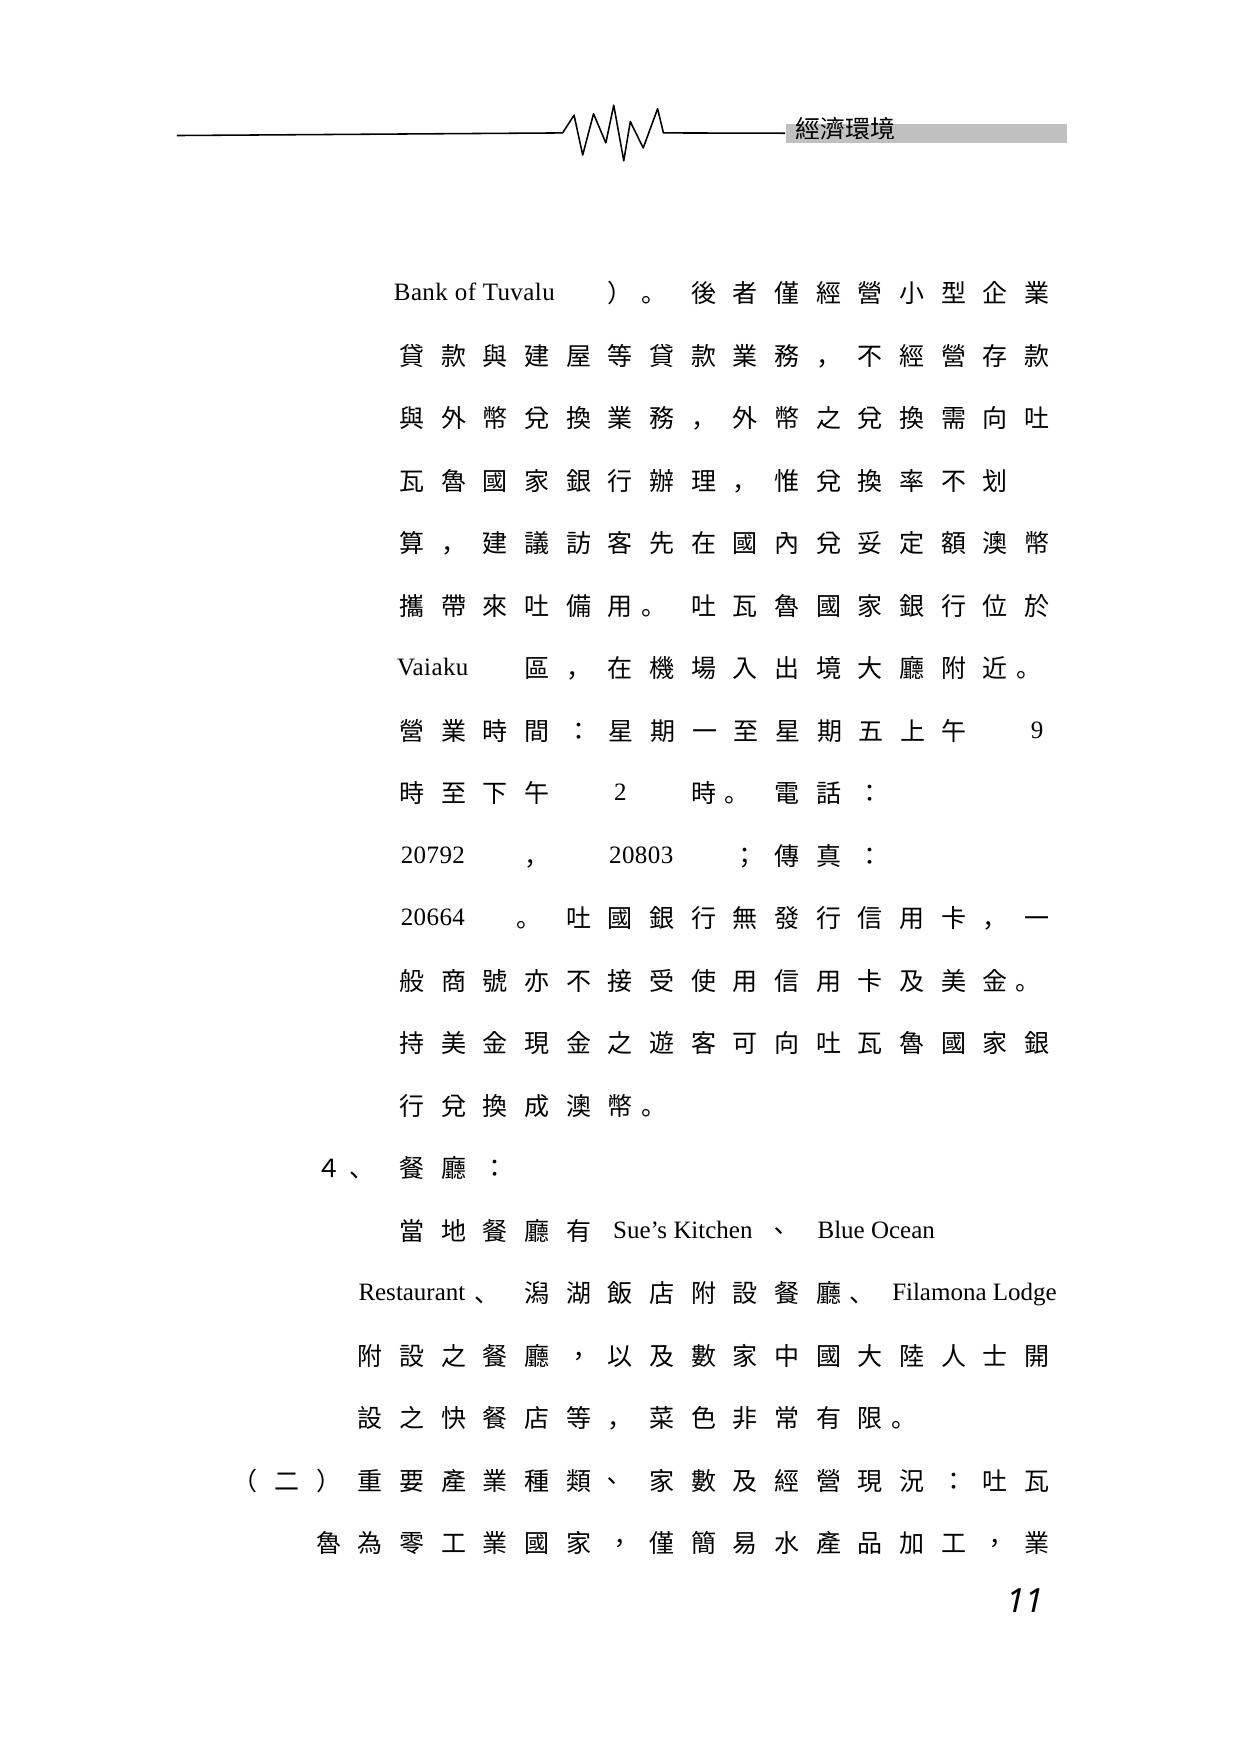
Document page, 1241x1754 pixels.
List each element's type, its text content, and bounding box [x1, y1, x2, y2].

text 當地餐廳有Sue’s Kitchen、Blue Ocean Restaurant、潟湖飯店附設餐廳、Filamona Lodge附設之餐廳，以及數家中國大陸人士開設之快餐店等，菜色非常有限。 [330, 1188, 1058, 1438]
text Bank of Tuvalu）。後者僅經營小型企業貸款與建屋等貸款業務，不經營存款與外幣兌換業務，外幣之兌換需向吐瓦魯國家銀行辦理，惟兌換率不划算，建議訪客先在國內兌妥定額澳幣攜帶來吐備用。吐瓦魯國家銀行位於Vaiaku區，在機場入出境大廳附近。營業時間：星期一至星期五上午9時至下午2時。電話：20792，20803；傳真：20664。吐國銀行無發行信用卡，一般商號亦不接受使用信用卡及美金。持美金現金之遊客可向吐瓦魯國家銀行兌換成澳幣。 [306, 250, 1058, 1125]
text ４、餐廳： [281, 1125, 1058, 1188]
text （二）重要產業種類、家數及經營現況：吐瓦魯為零工業國家，僅簡易水產品加工，業 [207, 1438, 1058, 1563]
